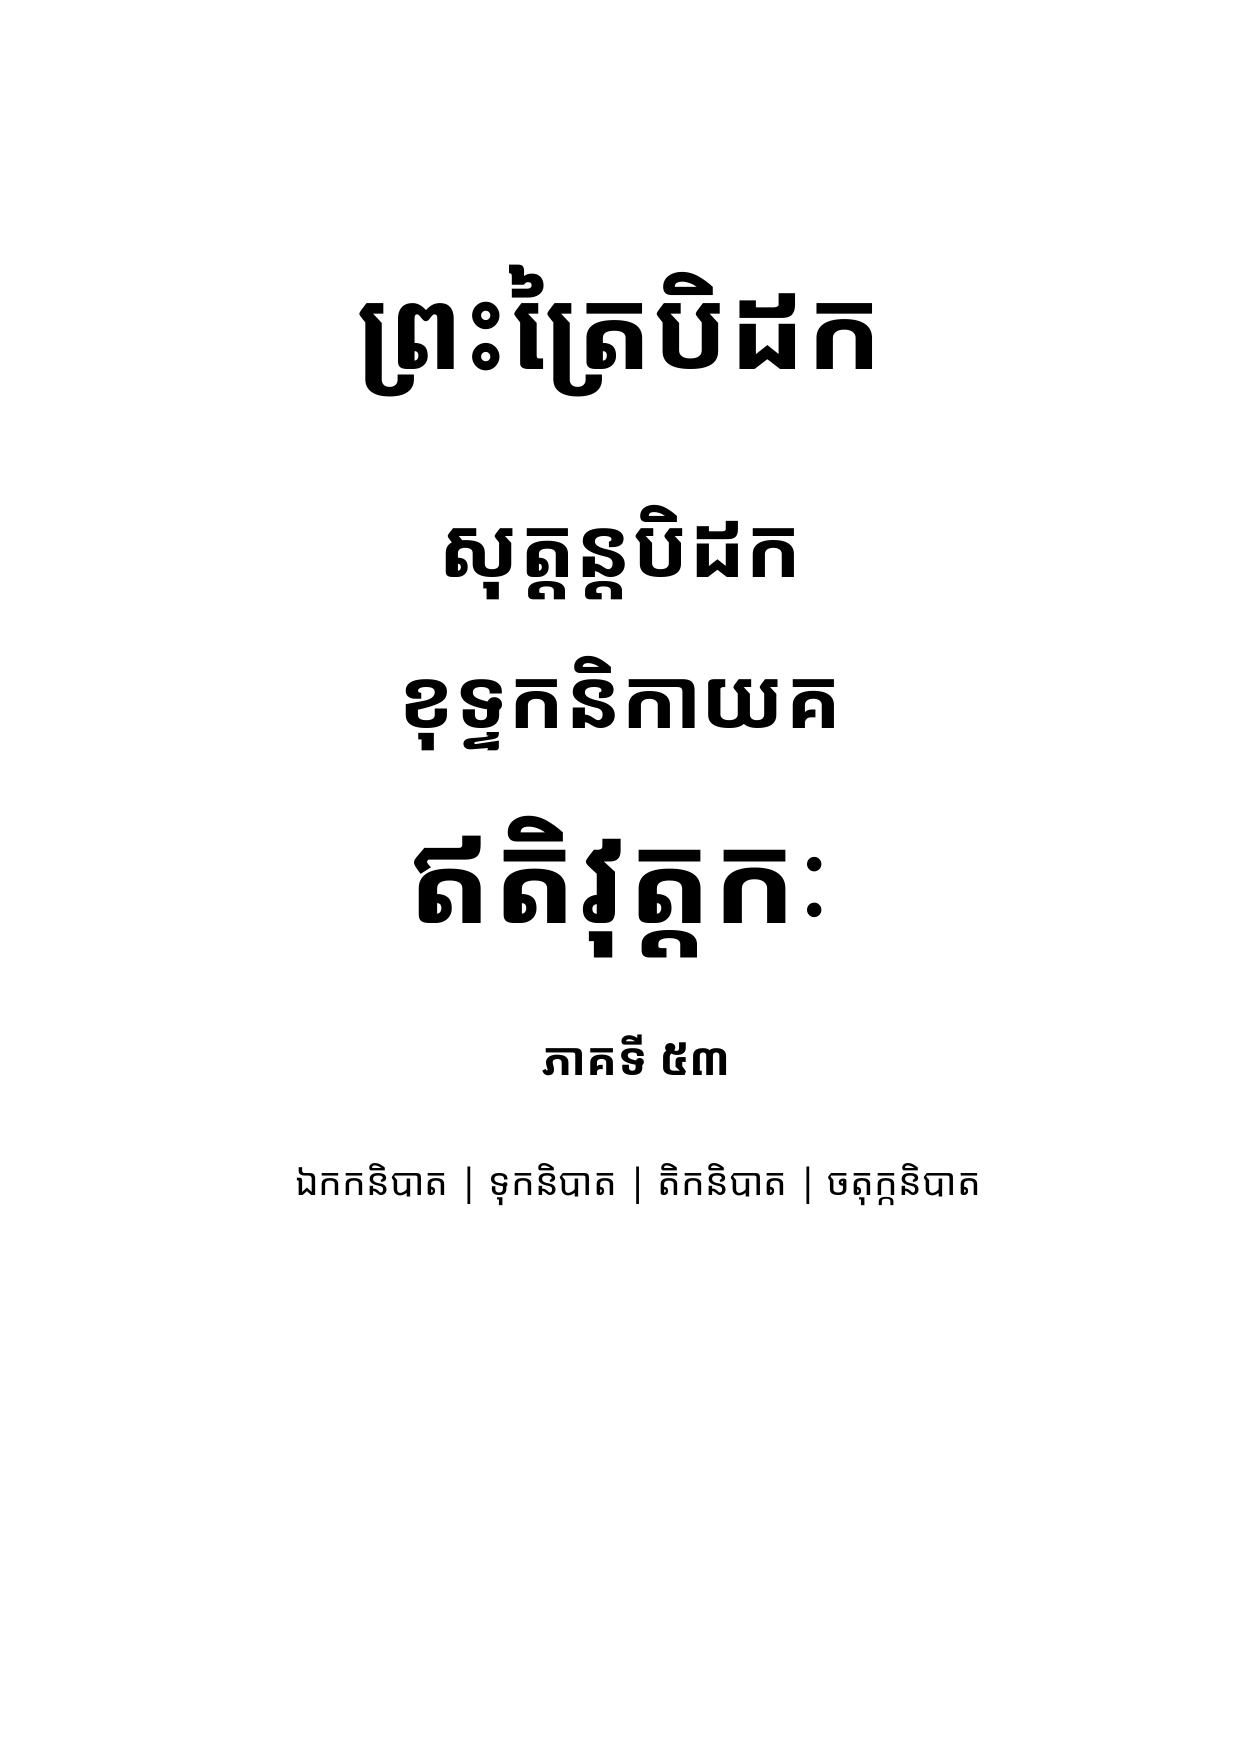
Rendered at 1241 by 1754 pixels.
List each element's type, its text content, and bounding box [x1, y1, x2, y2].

text ឯកកនិបាត | ទុកនិបាត | តិកនិបាត | ចតុក្កនិបាត [118, 1156, 1122, 1207]
text ភាគទី ៥៣ [118, 1026, 1122, 1088]
subtitle ព្រះ​ត្រៃបិដក [118, 249, 1122, 402]
subtitle ឥតិវុត្តកៈ [118, 790, 1122, 960]
subtitle ខុទ្ទកនិកាយគ [118, 639, 1122, 753]
subtitle សុត្តន្តបិដក [118, 488, 1122, 602]
